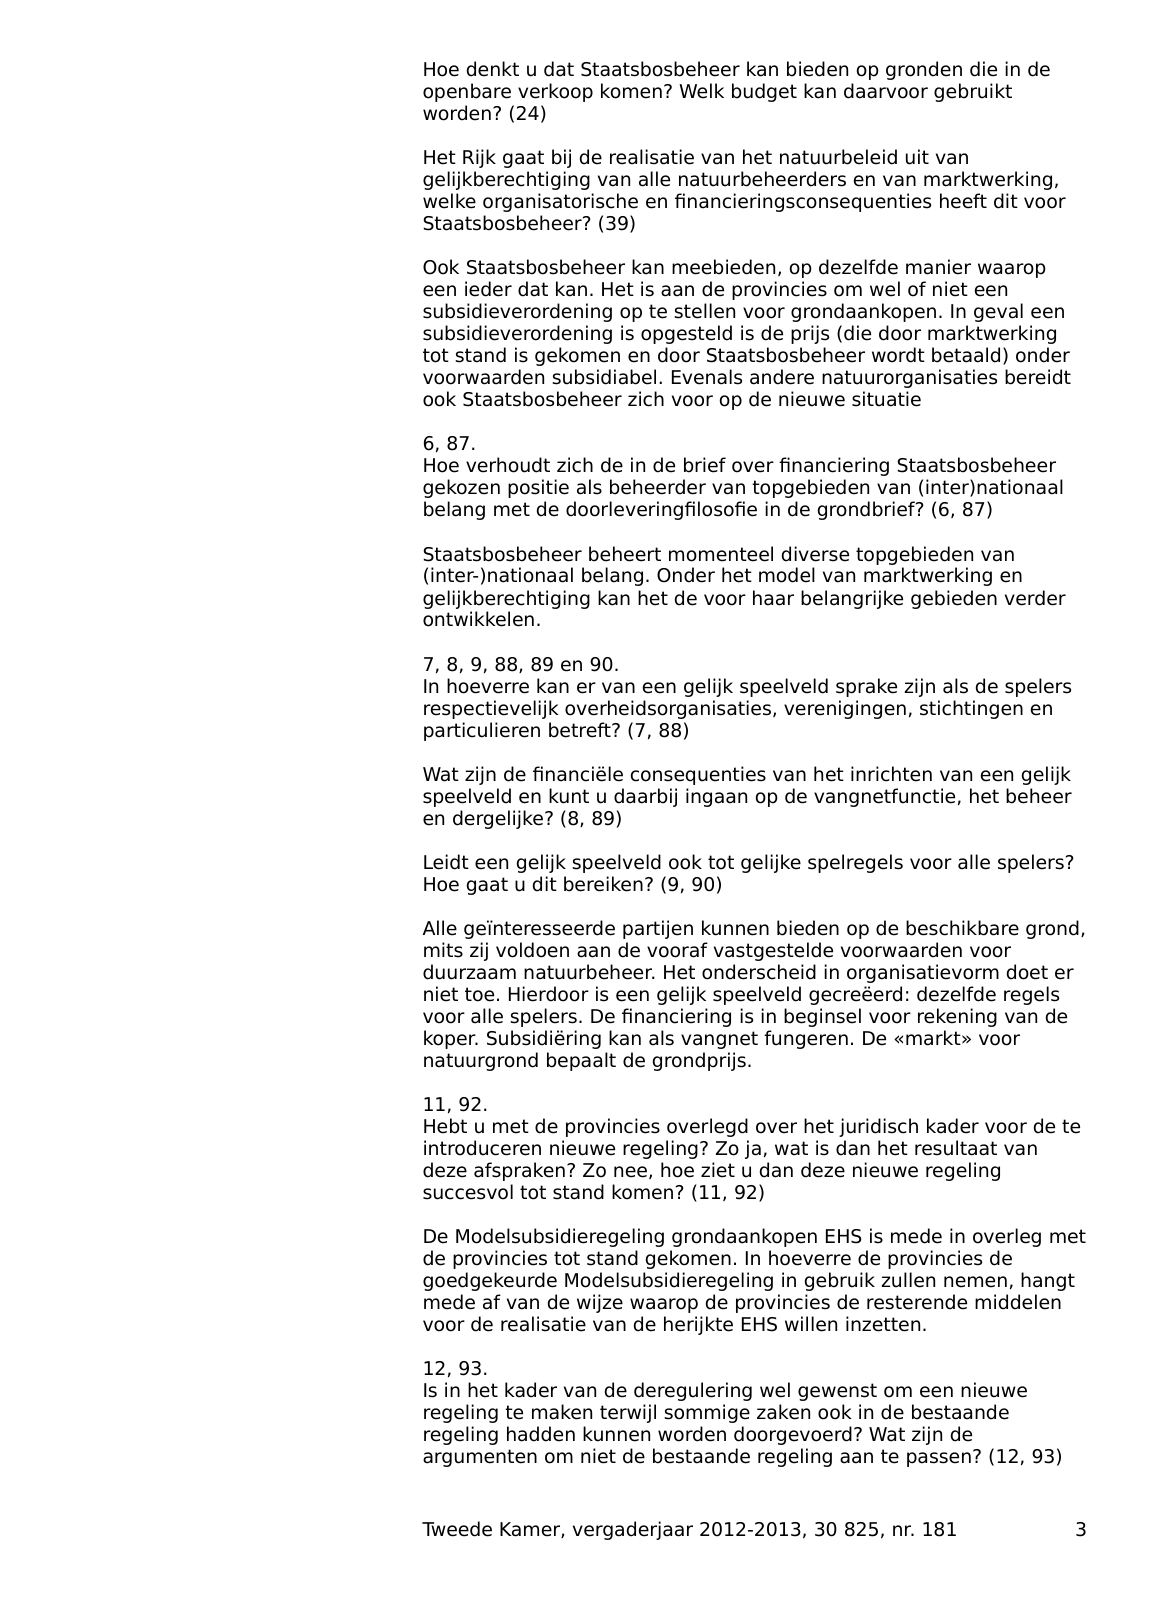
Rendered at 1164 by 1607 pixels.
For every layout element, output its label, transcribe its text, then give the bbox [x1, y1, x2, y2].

text Is in het kader van de deregulering wel gewenst om een nieuwe regeling te maken terwijl sommige zaken ook in de bestaande regeling hadden kunnen worden doorgevoerd? Wat zijn de argumenten om niet de bestaande regeling aan te passen? (12, 93) [422, 1380, 1087, 1468]
text De Modelsubsidieregeling grondaankopen EHS is mede in overleg met de provincies tot stand gekomen. In hoeverre de provincies de goedgekeurde Modelsubsidieregeling in gebruik zullen nemen, hangt mede af van de wijze waarop de provincies de resterende middelen voor de realisatie van de herijkte EHS willen inzetten. [422, 1226, 1087, 1336]
text Ook Staatsbosbeheer kan meebieden, op dezelfde manier waarop een ieder dat kan. Het is aan de provincies om wel of niet een subsidieverordening op te stellen voor grondaankopen. In geval een subsidieverordening is opgesteld is de prijs (die door marktwerking tot stand is gekomen en door Staatsbosbeheer wordt betaald) onder voorwaarden subsidiabel. Evenals andere natuurorganisaties bereidt ook Staatsbosbeheer zich voor op de nieuwe situatie [422, 257, 1087, 411]
text Hoe denkt u dat Staatsbosbeheer kan bieden op gronden die in de openbare verkoop komen? Welk budget kan daarvoor gebruikt worden? (24) [422, 59, 1087, 125]
text In hoeverre kan er van een gelijk speelveld sprake zijn als de spelers respectievelijk overheidsorganisaties, verenigingen, stichtingen en particulieren betreft? (7, 88) [422, 676, 1087, 741]
text Alle geïnteresseerde partijen kunnen bieden op de beschikbare grond, mits zij voldoen aan de vooraf vastgestelde voorwaarden voor duurzaam natuurbeheer. Het onderscheid in organisatievorm doet er niet toe. Hierdoor is een gelijk speelveld gecreëerd: dezelfde regels voor alle spelers. De financiering is in beginsel voor rekening van de koper. Subsidiëring kan als vangnet fungeren. De «markt» voor natuurgrond bepaalt de grondprijs. [422, 918, 1087, 1072]
text Het Rijk gaat bij de realisatie van het natuurbeleid uit van gelijkberechtiging van alle natuurbeheerders en van marktwerking, welke organisatorische en financieringsconsequenties heeft dit voor Staatsbosbeheer? (39) [422, 147, 1087, 235]
text Staatsbosbeheer beheert momenteel diverse topgebieden van (inter-)nationaal belang. Onder het model van marktwerking en gelijkberechtiging kan het de voor haar belangrijke gebieden verder ontwikkelen. [422, 543, 1087, 631]
text 12, 93. [422, 1358, 1087, 1380]
text 6, 87. [422, 433, 1087, 455]
text 11, 92. [422, 1094, 1087, 1116]
text Hebt u met de provincies overlegd over het juridisch kader voor de te introduceren nieuwe regeling? Zo ja, wat is dan het resultaat van deze afspraken? Zo nee, hoe ziet u dan deze nieuwe regeling succesvol tot stand komen? (11, 92) [422, 1116, 1087, 1204]
text Wat zijn de financiële consequenties van het inrichten van een gelijk speelveld en kunt u daarbij ingaan op de vangnetfunctie, het beheer en dergelijke? (8, 89) [422, 764, 1087, 829]
text 7, 8, 9, 88, 89 en 90. [422, 653, 1087, 676]
text Leidt een gelijk speelveld ook tot gelijke spelregels voor alle spelers? Hoe gaat u dit bereiken? (9, 90) [422, 852, 1087, 896]
text Hoe verhoudt zich de in de brief over financiering Staatsbosbeheer gekozen positie als beheerder van topgebieden van (inter)nationaal belang met de doorleveringfilosofie in de grondbrief? (6, 87) [422, 455, 1087, 521]
